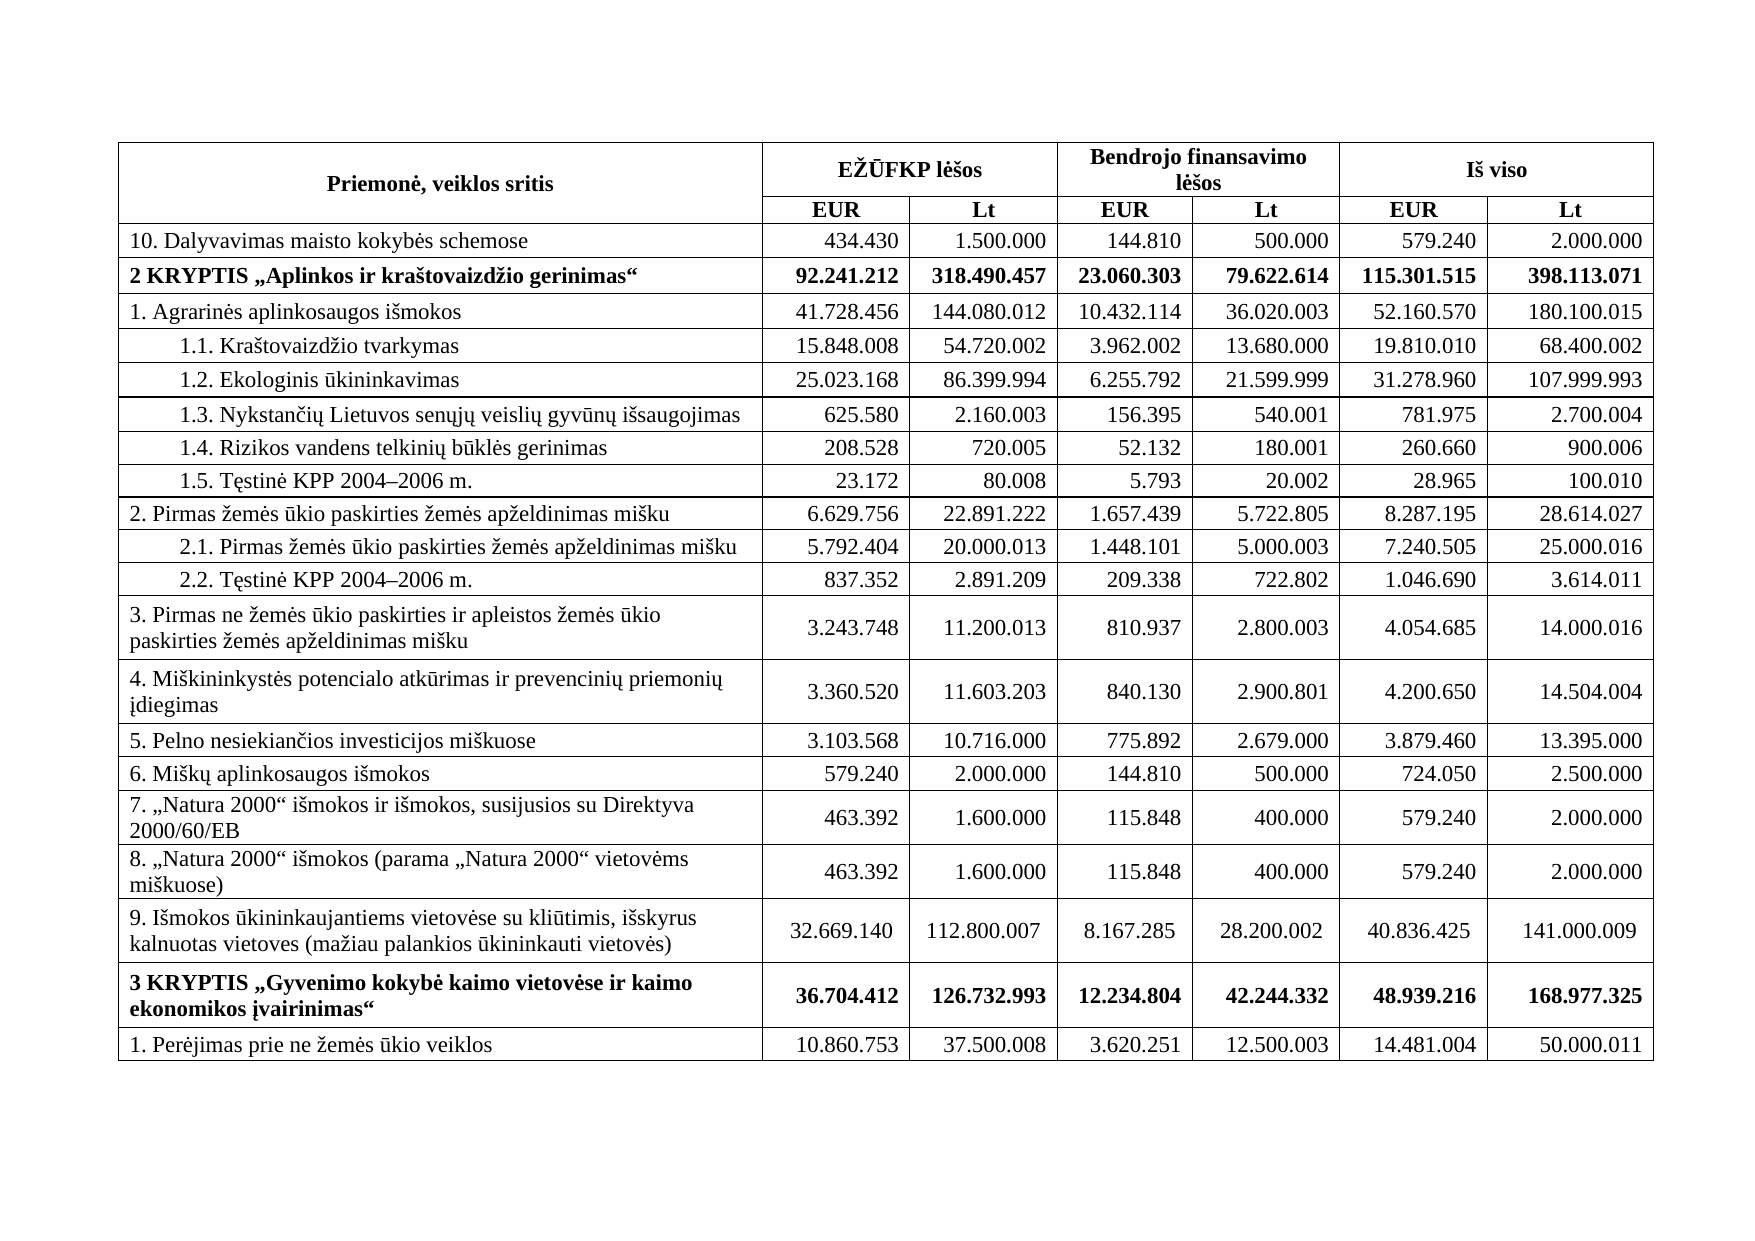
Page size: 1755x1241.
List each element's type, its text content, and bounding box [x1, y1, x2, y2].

table_cell 79.622.614 [1193, 258, 1339, 293]
table_cell 8. „Natura 2000“ išmokos (parama „Natura 2000“ vietovėms miškuose) [119, 845, 762, 898]
table_cell 463.392 [763, 791, 909, 844]
table_cell 400.000 [1193, 845, 1339, 898]
table_cell 579.240 [763, 757, 909, 790]
table_cell 36.704.412 [763, 963, 909, 1027]
table_cell 168.977.325 [1488, 963, 1653, 1027]
table_cell 1.600.000 [910, 845, 1057, 898]
table_cell 6.629.756 [763, 498, 909, 529]
table_cell 781.975 [1340, 398, 1487, 431]
table_cell 2.000.000 [1488, 224, 1653, 257]
table_cell 2. Pirmas žemės ūkio paskirties žemės apželdinimas mišku [119, 498, 762, 529]
table_cell 810.937 [1058, 596, 1192, 659]
table_cell 1.448.101 [1058, 530, 1192, 562]
table_cell 1.046.690 [1340, 563, 1487, 595]
table_cell 2.500.000 [1488, 757, 1653, 790]
table_cell 2.900.801 [1193, 660, 1339, 723]
table_cell 144.810 [1058, 224, 1192, 257]
table_cell 500.000 [1193, 757, 1339, 790]
table_cell 21.599.999 [1193, 363, 1339, 396]
table_cell 86.399.994 [910, 363, 1057, 396]
table_cell 8.287.195 [1340, 498, 1487, 529]
table_cell 31.278.960 [1340, 363, 1487, 396]
table_cell 50.000.011 [1488, 1028, 1653, 1060]
table_cell 1.657.439 [1058, 498, 1192, 529]
table_cell EUR [1058, 197, 1192, 223]
table_cell 36.020.003 [1193, 294, 1339, 328]
table_cell 1.4. Rizikos vandens telkinių būklės gerinimas [119, 432, 762, 463]
table_cell 11.200.013 [910, 596, 1057, 659]
table_cell 579.240 [1340, 791, 1487, 844]
table_cell 840.130 [1058, 660, 1192, 723]
table_cell Lt [1193, 197, 1339, 223]
table_cell 625.580 [763, 398, 909, 431]
table_cell 579.240 [1340, 845, 1487, 898]
table_cell 540.001 [1193, 398, 1339, 431]
table_cell 22.891.222 [910, 498, 1057, 529]
table_cell 48.939.216 [1340, 963, 1487, 1027]
table_cell 837.352 [763, 563, 909, 595]
table_cell 2.000.000 [910, 757, 1057, 790]
table_cell 115.848 [1058, 791, 1192, 844]
table_cell 3.879.460 [1340, 724, 1487, 756]
table_cell 900.006 [1488, 432, 1653, 463]
table_cell 400.000 [1193, 791, 1339, 844]
table_cell 720.005 [910, 432, 1057, 463]
table_header EŽŪFKP lėšos [763, 143, 1057, 196]
table_cell 1.1. Kraštovaizdžio tvarkymas [119, 329, 762, 362]
table_cell 1.3. Nykstančių Lietuvos senųjų veislių gyvūnų išsaugojimas [119, 398, 762, 431]
table_cell 3.620.251 [1058, 1028, 1192, 1060]
table_cell 6.255.792 [1058, 363, 1192, 396]
table_header Priemonė, veiklos sritis [119, 143, 762, 223]
table_cell 260.660 [1340, 432, 1487, 463]
table_header Iš viso [1340, 143, 1653, 196]
table_cell 19.810.010 [1340, 329, 1487, 362]
table_cell 1. Perėjimas prie ne žemės ūkio veiklos [119, 1028, 762, 1060]
table_cell 4.054.685 [1340, 596, 1487, 659]
table_cell 5.722.805 [1193, 498, 1339, 529]
table_cell 2.160.003 [910, 398, 1057, 431]
table_cell 14.481.004 [1340, 1028, 1487, 1060]
table_cell 6. Miškų aplinkosaugos išmokos [119, 757, 762, 790]
table_cell 52.132 [1058, 432, 1192, 463]
table_cell 37.500.008 [910, 1028, 1057, 1060]
table_cell 115.848 [1058, 845, 1192, 898]
table_cell 4.200.650 [1340, 660, 1487, 723]
table_cell 10.716.000 [910, 724, 1057, 756]
table_cell 434.430 [763, 224, 909, 257]
table_cell 3.360.520 [763, 660, 909, 723]
table_cell 100.010 [1488, 465, 1653, 496]
table_cell 54.720.002 [910, 329, 1057, 362]
table_cell 156.395 [1058, 398, 1192, 431]
table_cell 1.600.000 [910, 791, 1057, 844]
table_cell 775.892 [1058, 724, 1192, 756]
table_cell EUR [763, 197, 909, 223]
table_cell 80.008 [910, 465, 1057, 496]
table_cell 40.836.425 [1340, 899, 1487, 962]
table_cell 2.1. Pirmas žemės ūkio paskirties žemės apželdinimas mišku [119, 530, 762, 562]
table_cell 126.732.993 [910, 963, 1057, 1027]
table_cell 1.2. Ekologinis ūkininkavimas [119, 363, 762, 396]
table_cell 25.023.168 [763, 363, 909, 396]
table_cell 8.167.285 [1058, 899, 1192, 962]
table_cell 3.962.002 [1058, 329, 1192, 362]
table_cell 42.244.332 [1193, 963, 1339, 1027]
table_cell 579.240 [1340, 224, 1487, 257]
table_cell 463.392 [763, 845, 909, 898]
table_cell 10. Dalyvavimas maisto kokybės schemose [119, 224, 762, 257]
table_cell 2.000.000 [1488, 791, 1653, 844]
table_cell 5. Pelno nesiekiančios investicijos miškuose [119, 724, 762, 756]
table_cell 144.810 [1058, 757, 1192, 790]
table_cell 3.243.748 [763, 596, 909, 659]
table_cell 5.000.003 [1193, 530, 1339, 562]
table_cell 3.103.568 [763, 724, 909, 756]
table_cell 20.000.013 [910, 530, 1057, 562]
table_cell 41.728.456 [763, 294, 909, 328]
table_cell EUR [1340, 197, 1487, 223]
table_cell 4. Miškininkystės potencialo atkūrimas ir prevencinių priemonių įdiegimas [119, 660, 762, 723]
table_cell 12.234.804 [1058, 963, 1192, 1027]
table_cell 318.490.457 [910, 258, 1057, 293]
table_cell 28.614.027 [1488, 498, 1653, 529]
table_cell 1.500.000 [910, 224, 1057, 257]
table_cell 2.891.209 [910, 563, 1057, 595]
table_cell 11.603.203 [910, 660, 1057, 723]
table_cell 12.500.003 [1193, 1028, 1339, 1060]
table_cell 398.113.071 [1488, 258, 1653, 293]
table_cell 2 KRYPTIS „Aplinkos ir kraštovaizdžio gerinimas“ [119, 258, 762, 293]
table_cell 68.400.002 [1488, 329, 1653, 362]
table_cell 107.999.993 [1488, 363, 1653, 396]
table_header Bendrojo finansavimo lėšos [1058, 143, 1339, 196]
table_cell 208.528 [763, 432, 909, 463]
table_cell 10.860.753 [763, 1028, 909, 1060]
table_cell 1. Agrarinės aplinkosaugos išmokos [119, 294, 762, 328]
table_cell 112.800.007 [910, 899, 1057, 962]
table_cell 25.000.016 [1488, 530, 1653, 562]
table_cell 28.200.002 [1193, 899, 1339, 962]
table_cell 23.172 [763, 465, 909, 496]
table_cell Lt [910, 197, 1057, 223]
table_cell 9. Išmokos ūkininkaujantiems vietovėse su kliūtimis, išskyrus kalnuotas vietoves (mažiau palankios ūkininkauti vietovės) [119, 899, 762, 962]
table_cell 180.001 [1193, 432, 1339, 463]
table_cell 144.080.012 [910, 294, 1057, 328]
table_cell 20.002 [1193, 465, 1339, 496]
table_cell 209.338 [1058, 563, 1192, 595]
table_cell 722.802 [1193, 563, 1339, 595]
table_cell 3. Pirmas ne žemės ūkio paskirties ir apleistos žemės ūkio paskirties žemės apželdinimas mišku [119, 596, 762, 659]
table_cell 52.160.570 [1340, 294, 1487, 328]
table_cell 23.060.303 [1058, 258, 1192, 293]
table_cell 2.700.004 [1488, 398, 1653, 431]
table_cell 141.000.009 [1488, 899, 1653, 962]
table_cell 1.5. Tęstinė KPP 2004–2006 m. [119, 465, 762, 496]
table_cell 180.100.015 [1488, 294, 1653, 328]
table_cell 5.792.404 [763, 530, 909, 562]
table_cell Lt [1488, 197, 1653, 223]
table_cell 13.680.000 [1193, 329, 1339, 362]
table_cell 13.395.000 [1488, 724, 1653, 756]
table_cell 2.800.003 [1193, 596, 1339, 659]
table_cell 14.504.004 [1488, 660, 1653, 723]
table_cell 5.793 [1058, 465, 1192, 496]
table_cell 500.000 [1193, 224, 1339, 257]
table_cell 3 KRYPTIS „Gyvenimo kokybė kaimo vietovėse ir kaimo ekonomikos įvairinimas“ [119, 963, 762, 1027]
table_cell 10.432.114 [1058, 294, 1192, 328]
table_cell 724.050 [1340, 757, 1487, 790]
table_cell 7.240.505 [1340, 530, 1487, 562]
table_cell 14.000.016 [1488, 596, 1653, 659]
table_cell 115.301.515 [1340, 258, 1487, 293]
table_cell 32.669.140 [763, 899, 909, 962]
table_cell 92.241.212 [763, 258, 909, 293]
table_cell 2.679.000 [1193, 724, 1339, 756]
table_cell 28.965 [1340, 465, 1487, 496]
table_cell 2.000.000 [1488, 845, 1653, 898]
table_cell 7. „Natura 2000“ išmokos ir išmokos, susijusios su Direktyva 2000/60/EB [119, 791, 762, 844]
table_cell 3.614.011 [1488, 563, 1653, 595]
table_cell 2.2. Tęstinė KPP 2004–2006 m. [119, 563, 762, 595]
table_cell 15.848.008 [763, 329, 909, 362]
